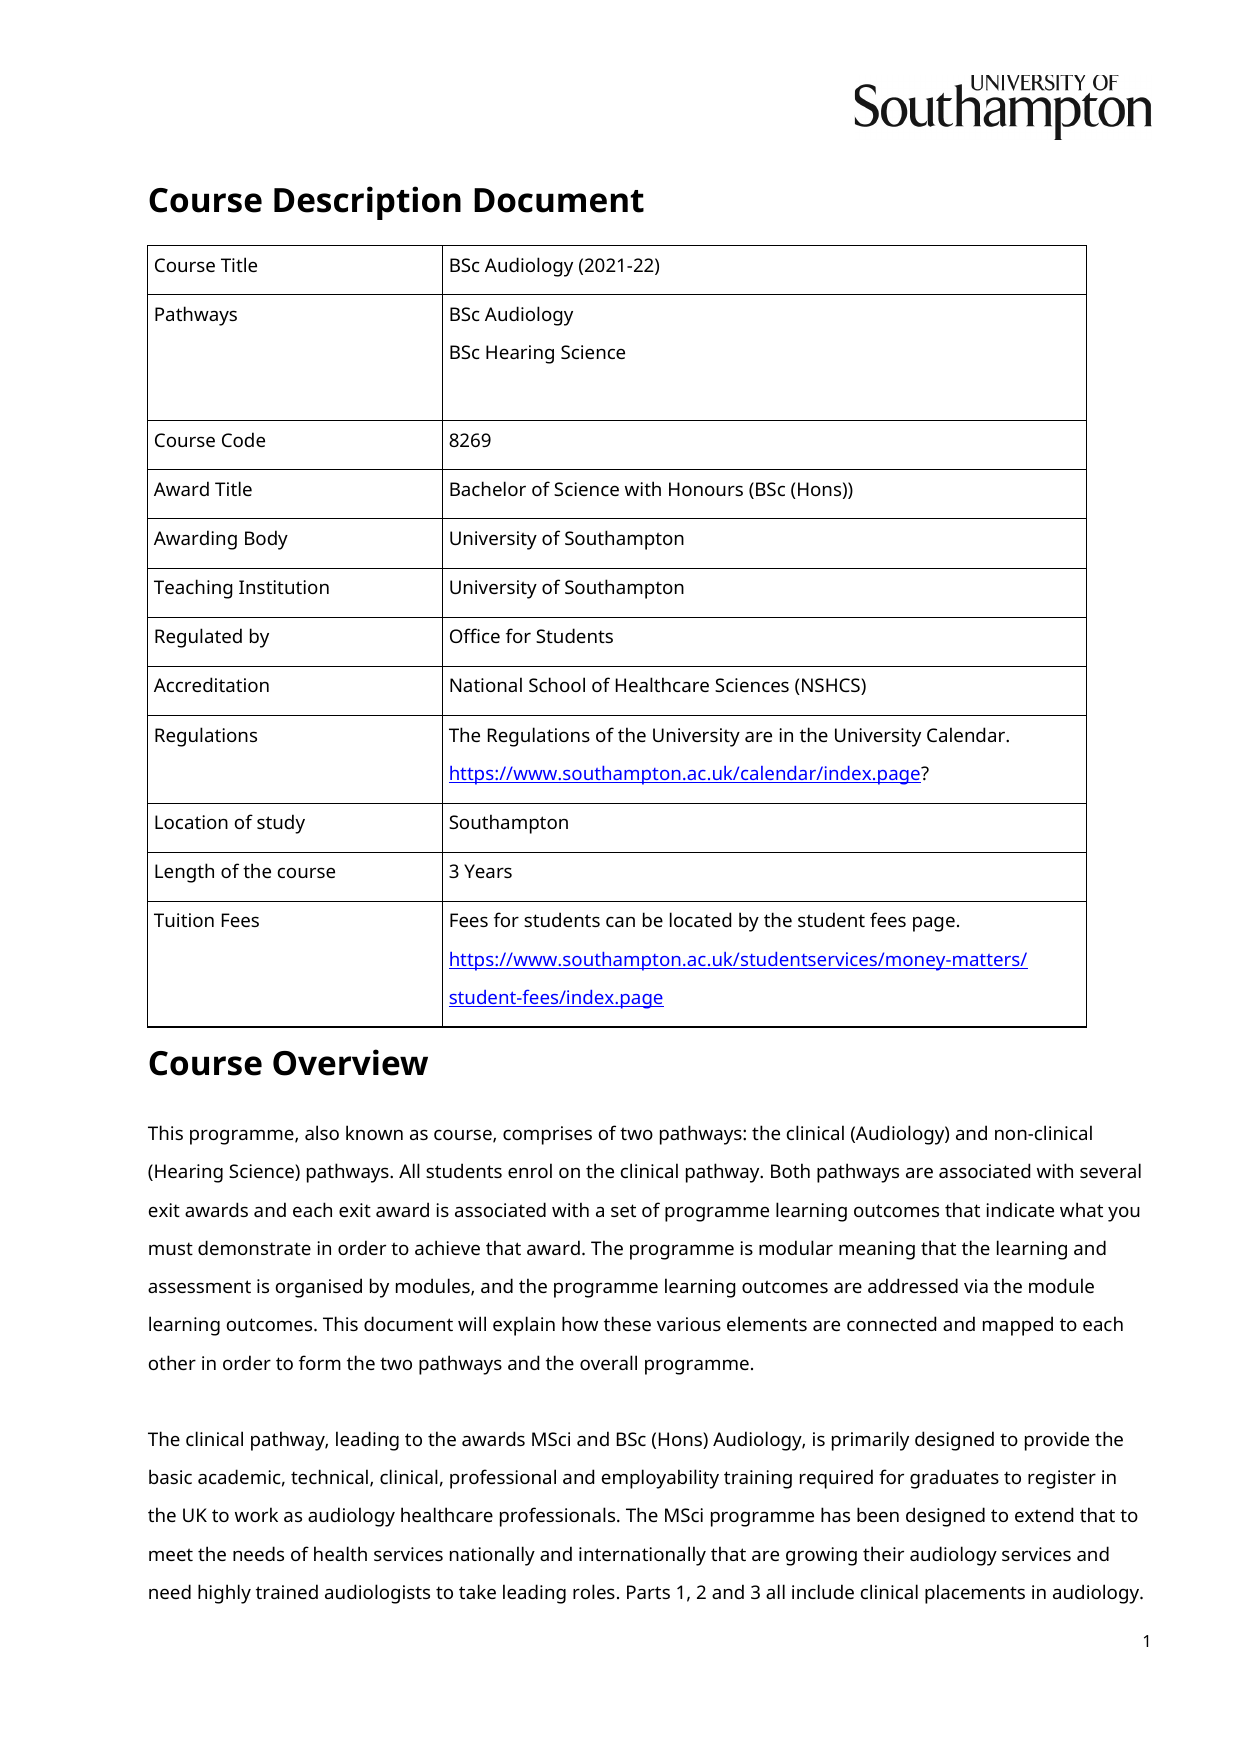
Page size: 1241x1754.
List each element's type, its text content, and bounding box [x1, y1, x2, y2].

table_header BSc Audiology (2021-22) [443, 246, 1086, 294]
table_cell Course Code [148, 421, 442, 469]
table_cell Accreditation [148, 667, 442, 715]
table_cell University of Southampton [443, 519, 1086, 567]
table_cell Awarding Body [148, 519, 442, 567]
table_cell Award Title [148, 470, 442, 518]
subtitle Course Overview [148, 1040, 1152, 1085]
table_cell 8269 [443, 421, 1086, 469]
table_cell Length of the course [148, 853, 442, 901]
table_cell Location of study [148, 804, 442, 852]
table_cell Regulated by [148, 618, 442, 666]
table_cell Fees for students can be located by the student fees page. https://www.southampton.ac.uk/studentservices/money-matters/student-fees/index.page [443, 902, 1086, 1026]
table_cell Pathways [148, 295, 442, 420]
table_header Course Title [148, 246, 442, 294]
table_cell Teaching Institution [148, 569, 442, 617]
text This programme, also known as course, comprises of two pathways: the clinical (Audiology) and non-clinical (Hearing Science) pathways. All students enrol on the clinical pathway. Both pathways are associated with several exit awards and each exit award is associated with a set of programme learning outcomes that indicate what you must demonstrate in order to achieve that award. The programme is modular meaning that the learning and assessment is organised by modules, and the programme learning outcomes are addressed via the module learning outcomes. This document will explain how these various elements are connected and mapped to each other in order to form the two pathways and the overall programme. The clinical pathway, leading to the awards MSci and BSc (Hons) Audiology, is primarily designed to provide the basic academic, technical, clinical, professional and employability training required for graduates to register in the UK to work as audiology healthcare professionals. The MSci programme has been designed to extend that to meet the needs of health services nationally and internationally that are growing their audiology services and need highly trained audiologists to take leading roles. Parts 1, 2 and 3 all include clinical placements in audiology. [148, 1121, 1145, 1605]
table_cell Bachelor of Science with Honours (BSc (Hons)) [443, 470, 1086, 518]
table_cell The Regulations of the University are in the University Calendar. https://www.southampton.ac.uk/calendar/index.page? [443, 716, 1086, 802]
subtitle Course Description Document [148, 177, 1152, 222]
table_cell University of Southampton [443, 569, 1086, 617]
table_cell National School of Healthcare Sciences (NSHCS) [443, 667, 1086, 715]
table_cell Regulations [148, 716, 442, 802]
table_cell 3 Years [443, 853, 1086, 901]
table_cell BSc Audiology BSc Hearing Science [443, 295, 1086, 420]
table_cell Tuition Fees [148, 902, 442, 1026]
table_cell Southampton [443, 804, 1086, 852]
table_cell Office for Students [443, 618, 1086, 666]
